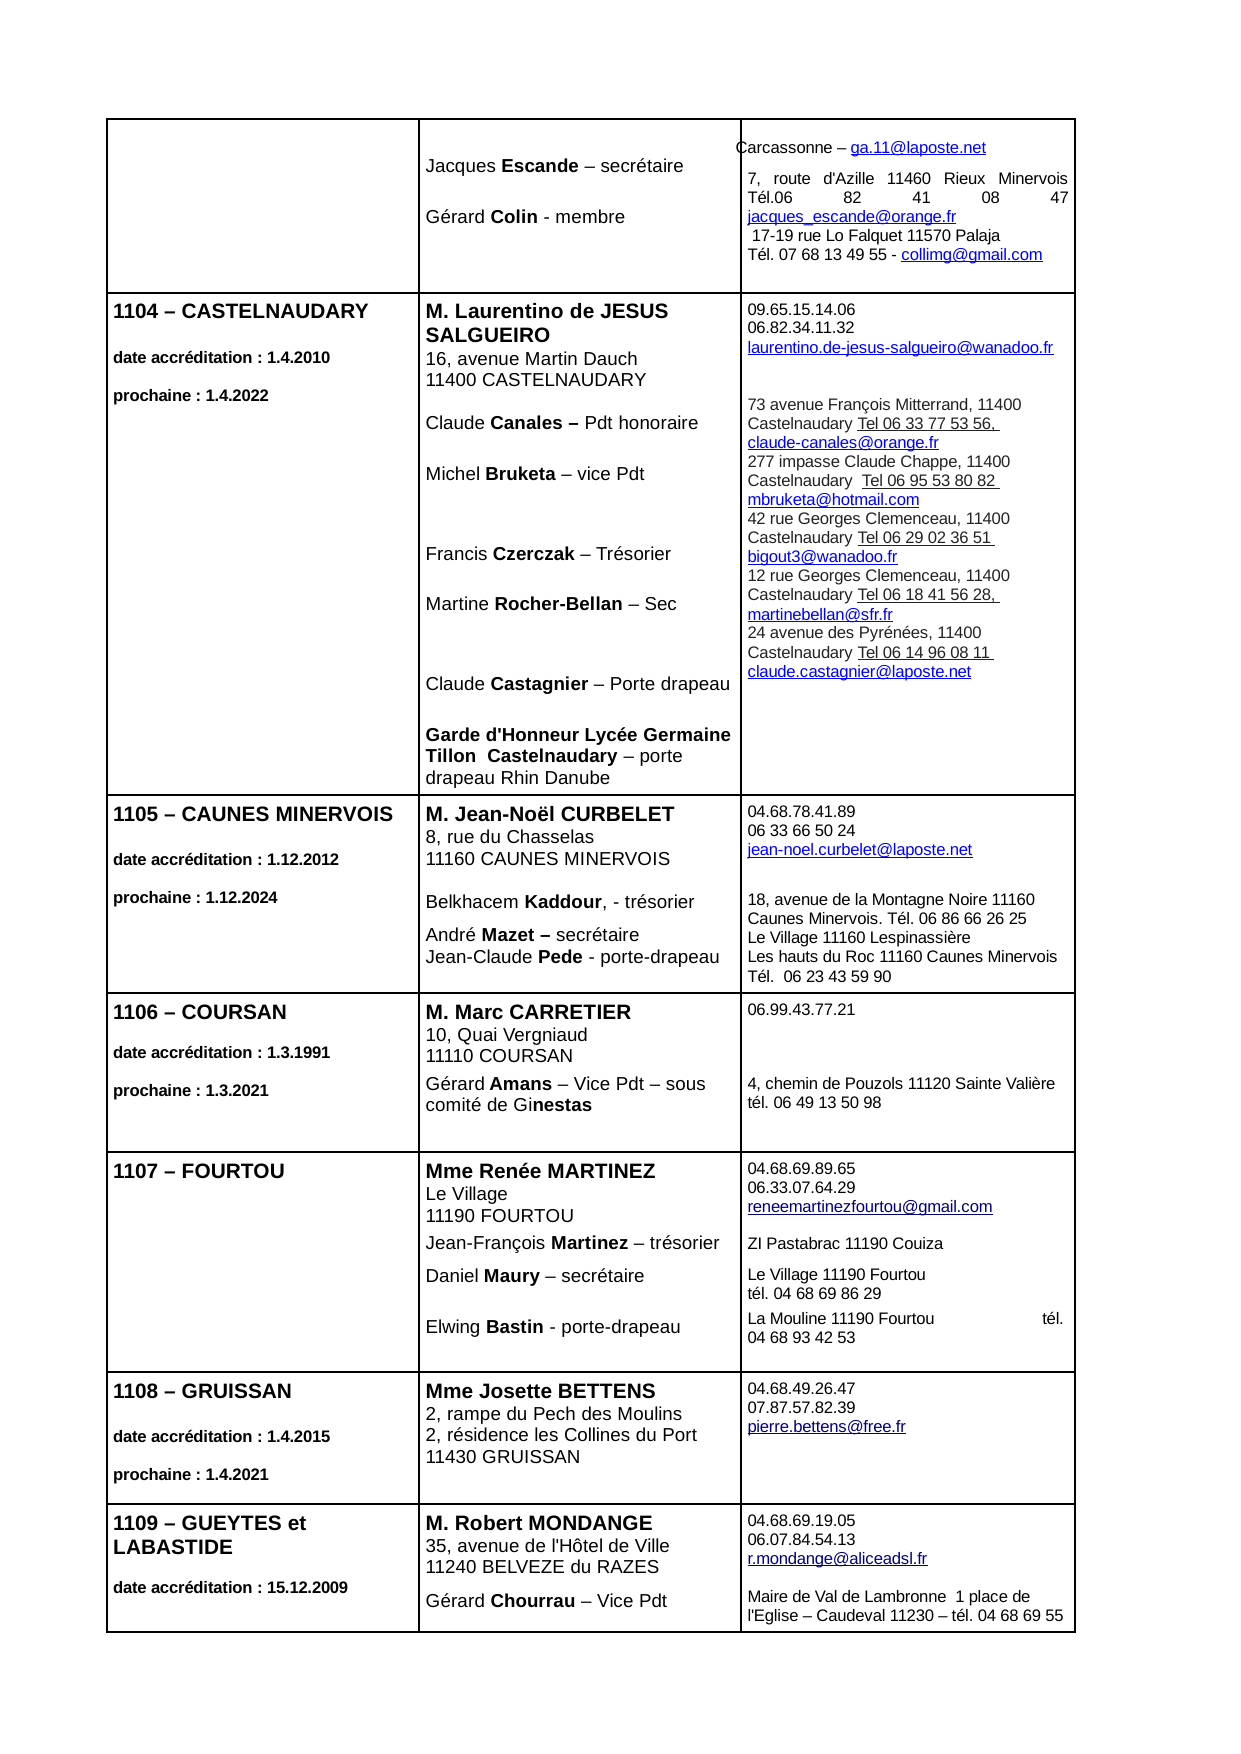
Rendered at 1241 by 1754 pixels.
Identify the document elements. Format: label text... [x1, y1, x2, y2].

table_cell Mme Josette BETTENS 2, rampe du Pech des Moulins 2, résidence les Collines du Port 11430 GRUISSAN [420, 1373, 740, 1503]
table_cell 09.65.15.14.06 06.82.34.11.32 laurentino.de-jesus-salgueiro@wanadoo.fr 73 avenue François Mitterrand, 11400 Castelnaudary Tel 06 33 77 53 56, claude-canales@orange.fr 277 impasse Claude Chappe, 11400 Castelnaudary Tel 06 95 53 80 82 mbruketa@hotmail.com 42 rue Georges Clemenceau, 11400 Castelnaudary Tel 06 29 02 36 51 bigout3@wanadoo.fr 12 rue Georges Clemenceau, 11400 Castelnaudary Tel 06 18 41 56 28, martinebellan@sfr.fr 24 avenue des Pyrénées, 11400 Castelnaudary Tel 06 14 96 08 11 claude.castagnier@laposte.net [742, 294, 1074, 794]
table_cell 1106 – COURSAN date accréditation : 1.3.1991 prochaine : 1.3.2021 [108, 994, 418, 1151]
table_cell 04.68.69.19.05 06.07.84.54.13 r.mondange@aliceadsl.fr Maire de Val de Lambronne 1 place de l'Eglise – Caudeval 11230 – tél. 04 68 69 55 [742, 1505, 1074, 1631]
table_cell 04.68.78.41.89 06 33 66 50 24 jean-noel.curbelet@laposte.net 18, avenue de la Montagne Noire 11160 Caunes Minervois. Tél. 06 86 66 26 25 Le Village 11160 Lespinassière Les hauts du Roc 11160 Caunes Minervois Tél. 06 23 43 59 90 [742, 796, 1074, 992]
table_cell M. le colonel (H) Alain DENAT - 12, chemin de Four à Chaux 11600 VILLEGAILHENC Yanick Posocco – Pdt honoraire Alain Tiquet -Vice – Pdt Montagne Noire Gérard Assens - Trésorier Jacques Escande – secrétaire Gérard Colin - membre [420, 120, 740, 292]
table_cell 1104 – CASTELNAUDARY date accréditation : 1.4.2010 prochaine : 1.4.2022 [108, 294, 418, 794]
table_cell 06.99.43.77.21 4, chemin de Pouzols 11120 Sainte Valière tél. 06 49 13 50 98 [742, 994, 1074, 1151]
table_cell M. Marc CARRETIER 10, Quai Vergniaud 11110 COURSAN Gérard Amans – Vice Pdt – sous comité de Ginestas [420, 994, 740, 1151]
table_cell 1105 – CAUNES MINERVOIS date accréditation : 1.12.2012 prochaine : 1.12.2024 [108, 796, 418, 992]
table_cell 04.68.49.26.47 07.87.57.82.39 pierre.bettens@free.fr [742, 1373, 1074, 1503]
table_cell 1107 – FOURTOU [108, 1153, 418, 1371]
table_cell 1109 – GUEYTES et LABASTIDE date accréditation : 15.12.2009 [108, 1505, 418, 1631]
table_cell [108, 120, 418, 292]
table_cell 04.68.69.89.65 06.33.07.64.29 reneemartinezfourtou@gmail.com ZI Pastabrac 11190 Couiza Le Village 11190 Fourtou tél. 04 68 69 86 29 La Mouline 11190 Fourtou tél. 04 68 93 42 53 [742, 1153, 1074, 1371]
table_cell 1108 – GRUISSAN date accréditation : 1.4.2015 prochaine : 1.4.2021 [108, 1373, 418, 1503]
table_cell M. Robert MONDANGE 35, avenue de l'Hôtel de Ville 11240 BELVEZE du RAZES Gérard Chourrau – Vice Pdt [420, 1505, 740, 1631]
table_cell M. Jean-Noël CURBELET 8, rue du Chasselas 11160 CAUNES MINERVOIS Belkhacem Kaddour, - trésorier André Mazet – secrétaire Jean-Claude Pede - porte-drapeau [420, 796, 740, 992]
table_cell 06 71 02 77 09 alain.denat@laposte.net 7, rue Charles Fournier 11000 Carcassonne Tél 06 61 55 52 24 yposocco@gmail.com 3, rue des platanes 11600 Salsigne Tél. 06 10 18 65 86 alainjeanpierre.tiquet@wanadoo.fr 21, rue des Lupins – Montredon 11000 Carcassonne – ga.11@laposte.net 7, route d'Azille 11460 Rieux Minervois Tél.06 82 41 08 47 jacques_escande@orange.fr 17-19 rue Lo Falquet 11570 Palaja Tél. 07 68 13 49 55 - collimg@gmail.com [742, 120, 1074, 292]
table_cell M. Laurentino de JESUS SALGUEIRO 16, avenue Martin Dauch 11400 CASTELNAUDARY Claude Canales – Pdt honoraire Michel Bruketa – vice Pdt Francis Czerczak – Trésorier Martine Rocher-Bellan – Sec Claude Castagnier – Porte drapeau Garde d'Honneur Lycée Germaine Tillon Castelnaudary – porte drapeau Rhin Danube [420, 294, 740, 794]
table_cell Mme Renée MARTINEZ Le Village 11190 FOURTOU Jean-François Martinez – trésorier Daniel Maury – secrétaire Elwing Bastin - porte-drapeau [420, 1153, 740, 1371]
